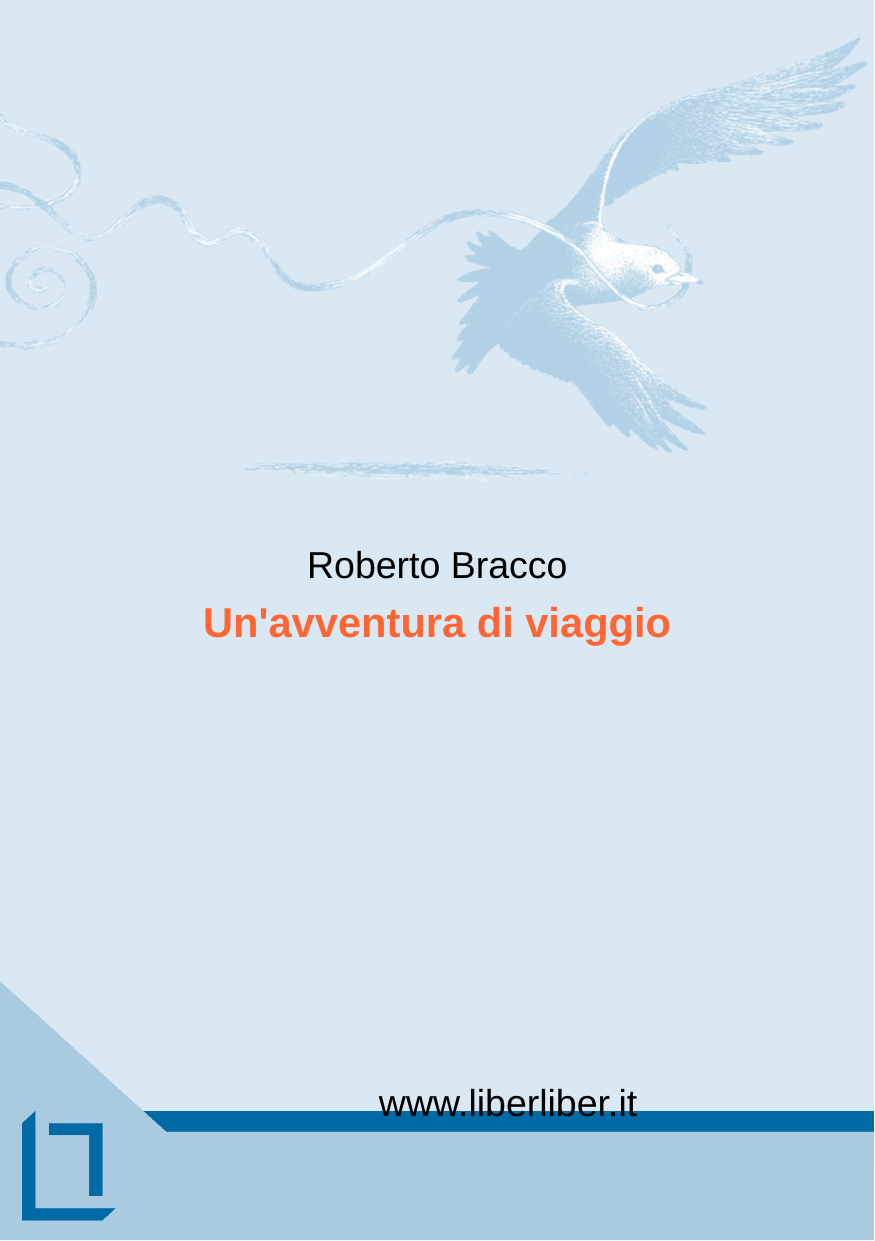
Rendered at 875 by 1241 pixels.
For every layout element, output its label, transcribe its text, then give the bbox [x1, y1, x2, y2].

picture [0, 0, 874, 1241]
text Roberto Bracco [94, 543, 779, 586]
text www.liberliber.it [331, 1081, 685, 1124]
text Un'avventura di viaggio [94, 598, 779, 646]
